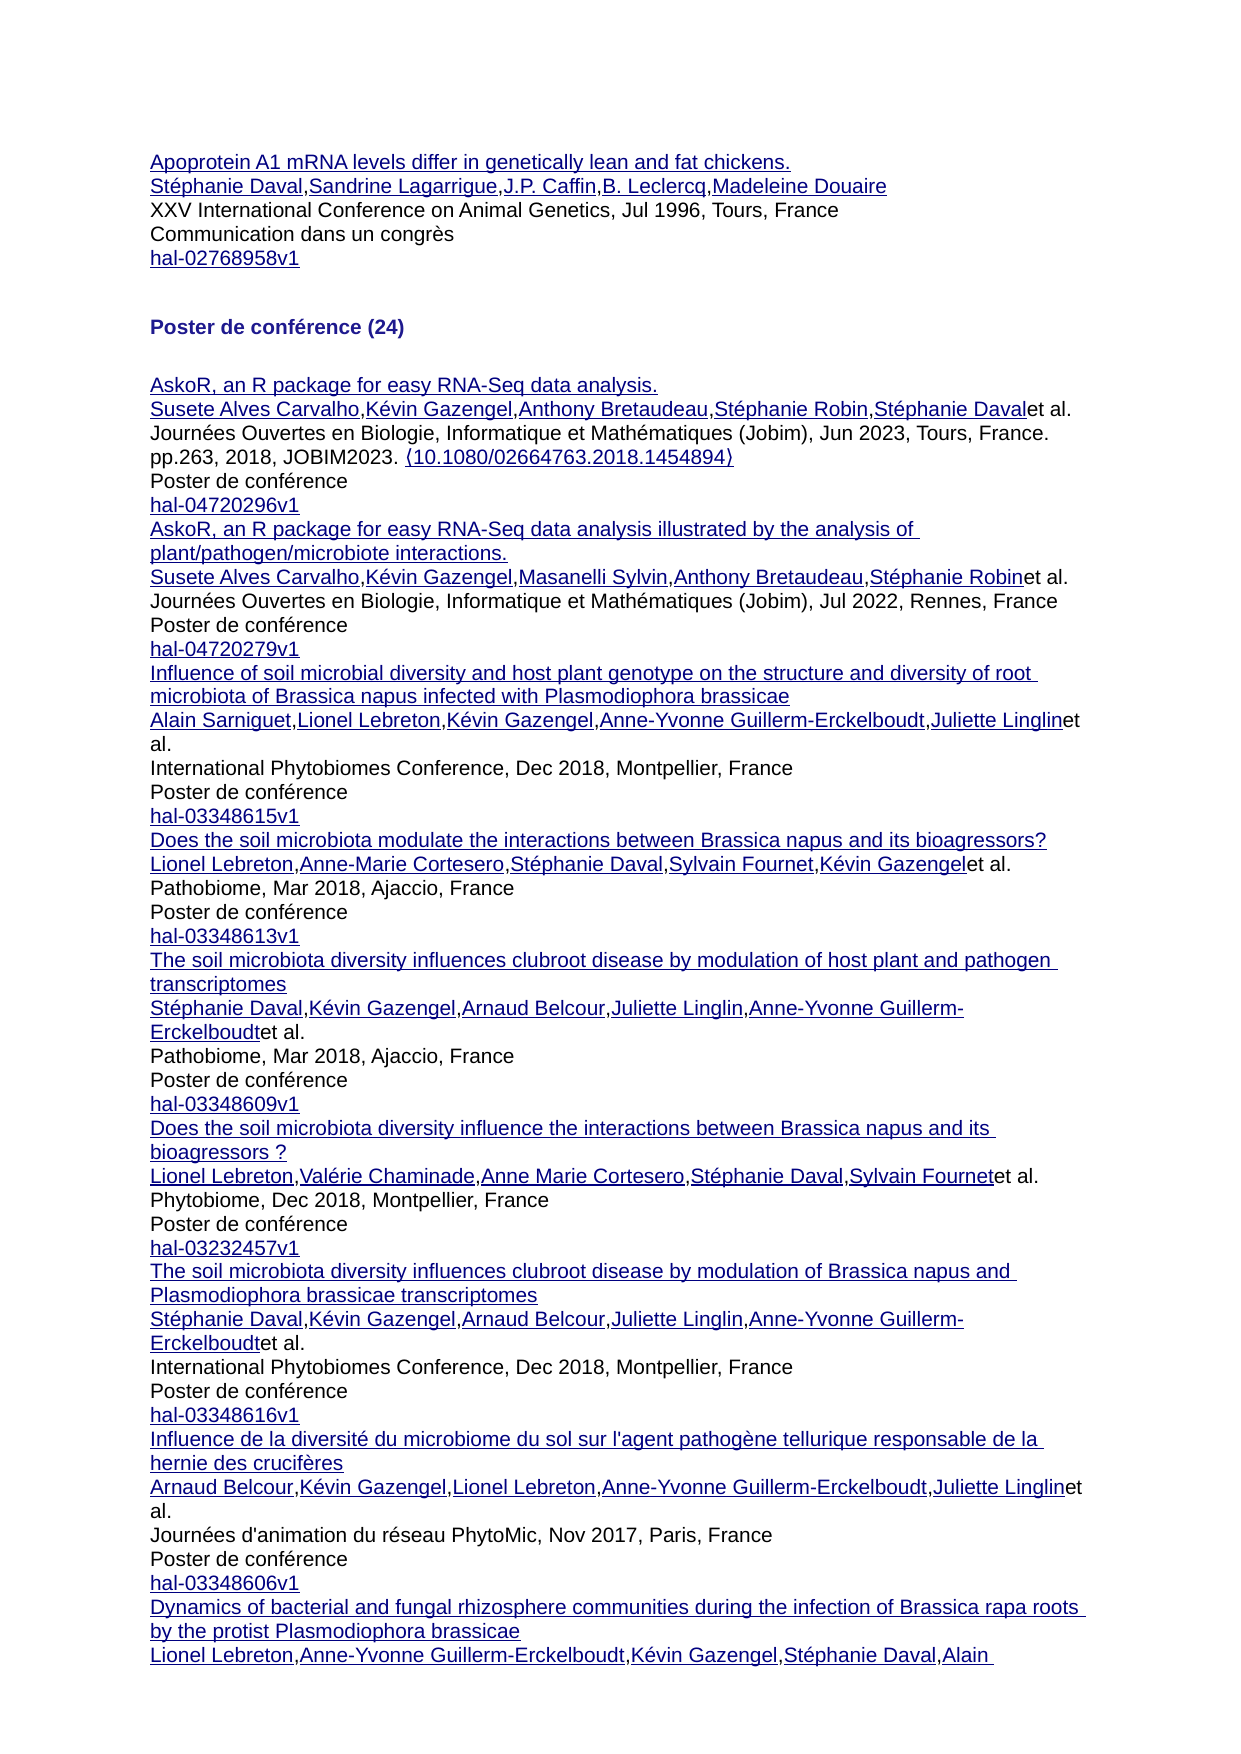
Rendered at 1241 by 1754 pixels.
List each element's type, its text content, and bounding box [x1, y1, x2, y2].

table_cell Does the soil microbiota diversity influence the interactions between Brassica napus and its bioagressors ? Lionel Lebreton,Valérie Chaminade,Anne Marie Cortesero,Stéphanie Daval,Sylvain Fournetet al. Phytobiome, Dec 2018, Montpellier, France Poster de conférence hal-03232457v1 [150, 1116, 1090, 1259]
subtitle Poster de conférence (24) [150, 314, 1090, 338]
table_cell The soil microbiota diversity influences clubroot disease by modulation of host plant and pathogen transcriptomes Stéphanie Daval,Kévin Gazengel,Arnaud Belcour,Juliette Linglin,Anne-Yvonne Guillerm-Erckelboudtet al. Pathobiome, Mar 2018, Ajaccio, France Poster de conférence hal-03348609v1 [150, 948, 1090, 1116]
table_cell Apoprotein A1 mRNA levels differ in genetically lean and fat chickens. Stéphanie Daval,Sandrine Lagarrigue,J.P. Caffin,B. Leclercq,Madeleine Douaire XXV International Conference on Animal Genetics, Jul 1996, Tours, France Communication dans un congrès hal-02768958v1 [150, 150, 1090, 270]
table_cell Dynamics of bacterial and fungal rhizosphere communities during the infection of Brassica rapa roots by the protist Plasmodiophora brassicae Lionel Lebreton,Anne-Yvonne Guillerm-Erckelboudt,Kévin Gazengel,Stéphanie Daval,Alain [150, 1595, 1090, 1667]
table_cell The soil microbiota diversity influences clubroot disease by modulation of Brassica napus and Plasmodiophora brassicae transcriptomes Stéphanie Daval,Kévin Gazengel,Arnaud Belcour,Juliette Linglin,Anne-Yvonne Guillerm-Erckelboudtet al. International Phytobiomes Conference, Dec 2018, Montpellier, France Poster de conférence hal-03348616v1 [150, 1259, 1090, 1427]
table_cell Influence de la diversité du microbiome du sol sur l'agent pathogène tellurique responsable de la hernie des crucifères Arnaud Belcour,Kévin Gazengel,Lionel Lebreton,Anne-Yvonne Guillerm-Erckelboudt,Juliette Linglinet al. Journées d'animation du réseau PhytoMic, Nov 2017, Paris, France Poster de conférence hal-03348606v1 [150, 1427, 1090, 1595]
table_cell AskoR, an R package for easy RNA-Seq data analysis illustrated by the analysis of plant/pathogen/microbiote interactions. Susete Alves Carvalho,Kévin Gazengel,Masanelli Sylvin,Anthony Bretaudeau,Stéphanie Robinet al. Journées Ouvertes en Biologie, Informatique et Mathématiques (Jobim), Jul 2022, Rennes, France Poster de conférence hal-04720279v1 [150, 517, 1090, 660]
table_header AskoR, an R package for easy RNA-Seq data analysis. Susete Alves Carvalho,Kévin Gazengel,Anthony Bretaudeau,Stéphanie Robin,Stéphanie Davalet al. Journées Ouvertes en Biologie, Informatique et Mathématiques (Jobim), Jun 2023, Tours, France. pp.263, 2018, JOBIM2023. ⟨10.1080/02664763.2018.1454894⟩ Poster de conférence hal-04720296v1 [150, 373, 1090, 517]
table_cell Does the soil microbiota modulate the interactions between Brassica napus and its bioagressors? Lionel Lebreton,Anne-Marie Cortesero,Stéphanie Daval,Sylvain Fournet,Kévin Gazengelet al. Pathobiome, Mar 2018, Ajaccio, France Poster de conférence hal-03348613v1 [150, 828, 1090, 948]
table_cell Influence of soil microbial diversity and host plant genotype on the structure and diversity of root microbiota of Brassica napus infected with Plasmodiophora brassicae Alain Sarniguet,Lionel Lebreton,Kévin Gazengel,Anne-Yvonne Guillerm-Erckelboudt,Juliette Linglinet al. International Phytobiomes Conference, Dec 2018, Montpellier, France Poster de conférence hal-03348615v1 [150, 660, 1090, 828]
